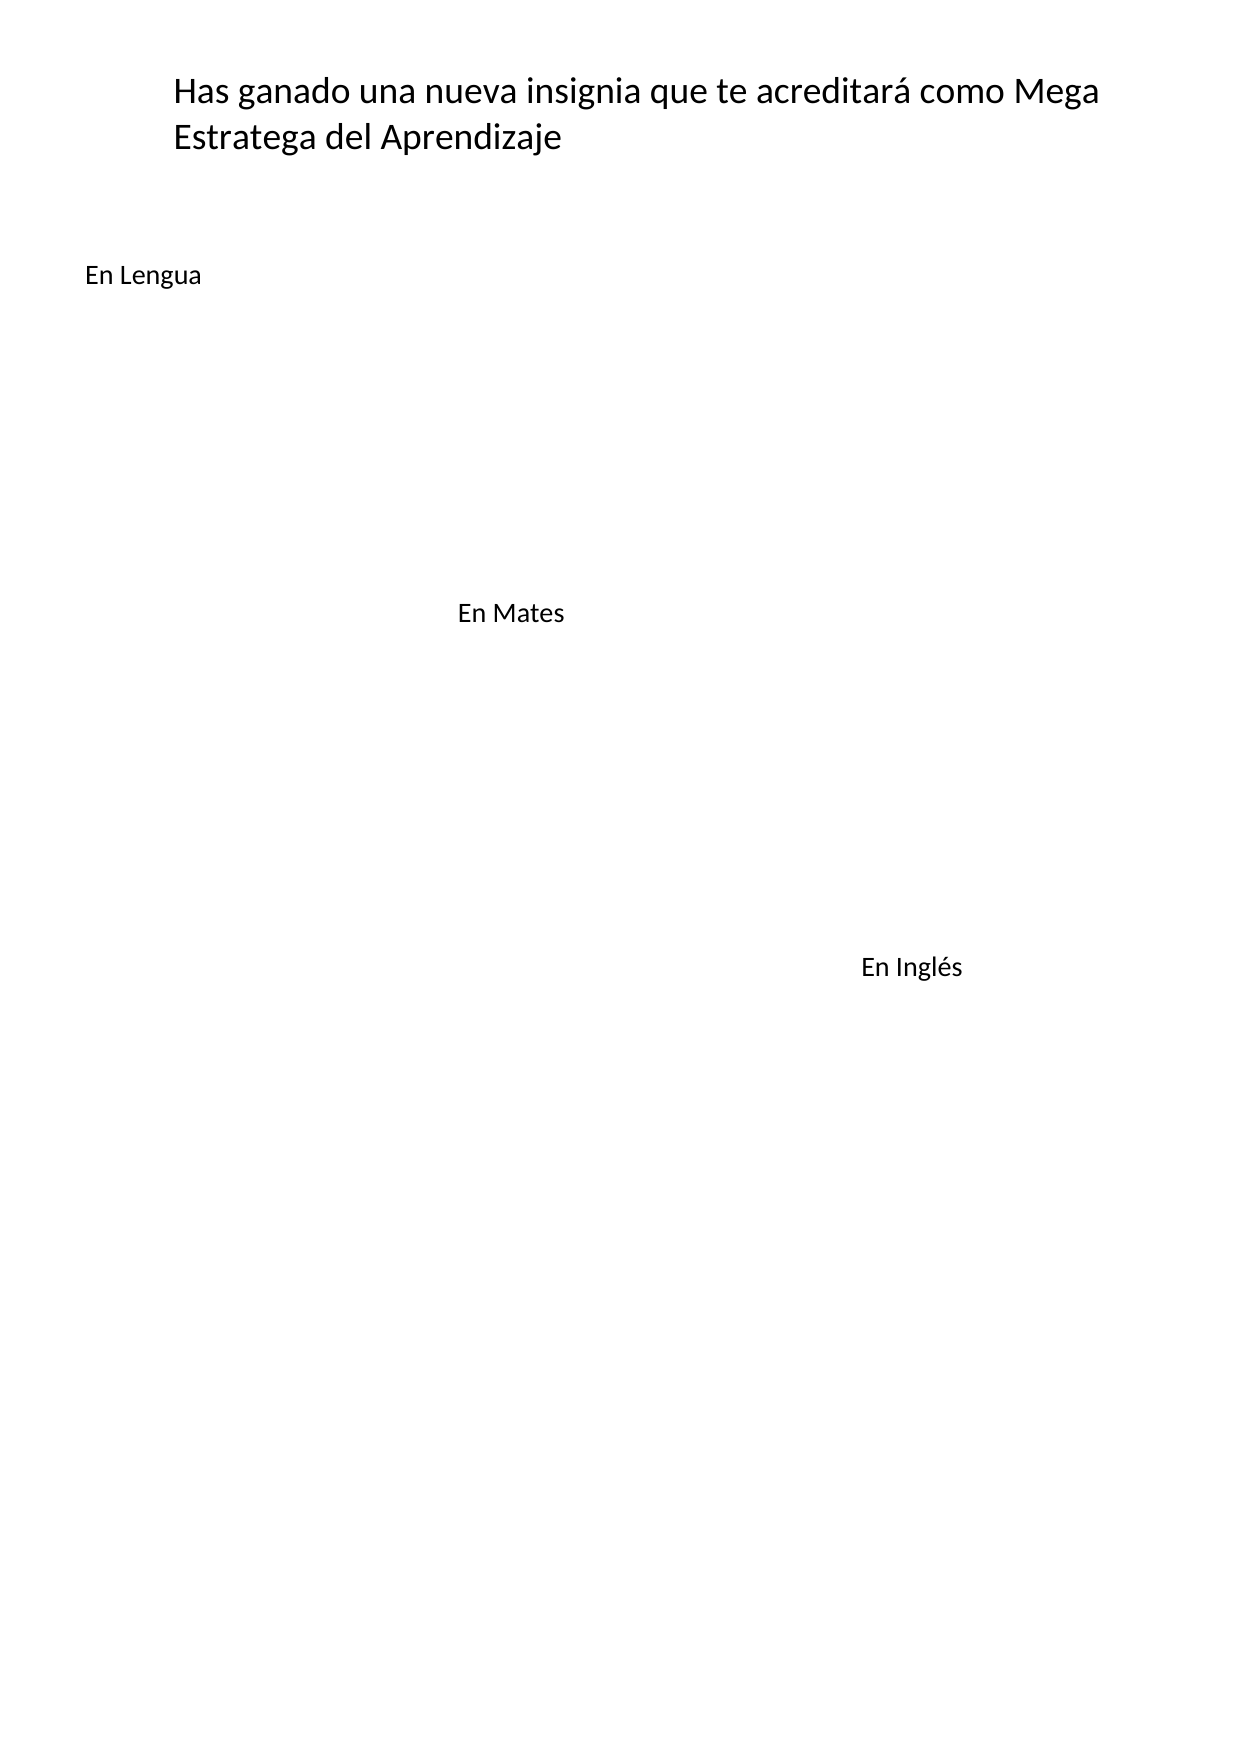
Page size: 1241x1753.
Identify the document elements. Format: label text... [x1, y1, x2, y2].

text En Lengua [85, 257, 1240, 291]
text Has ganado una nueva insignia que te acreditará como Mega Estratega del Aprendizaje [173, 67, 1103, 159]
text En Mates [458, 596, 1240, 630]
text En Inglés [0, 949, 962, 984]
